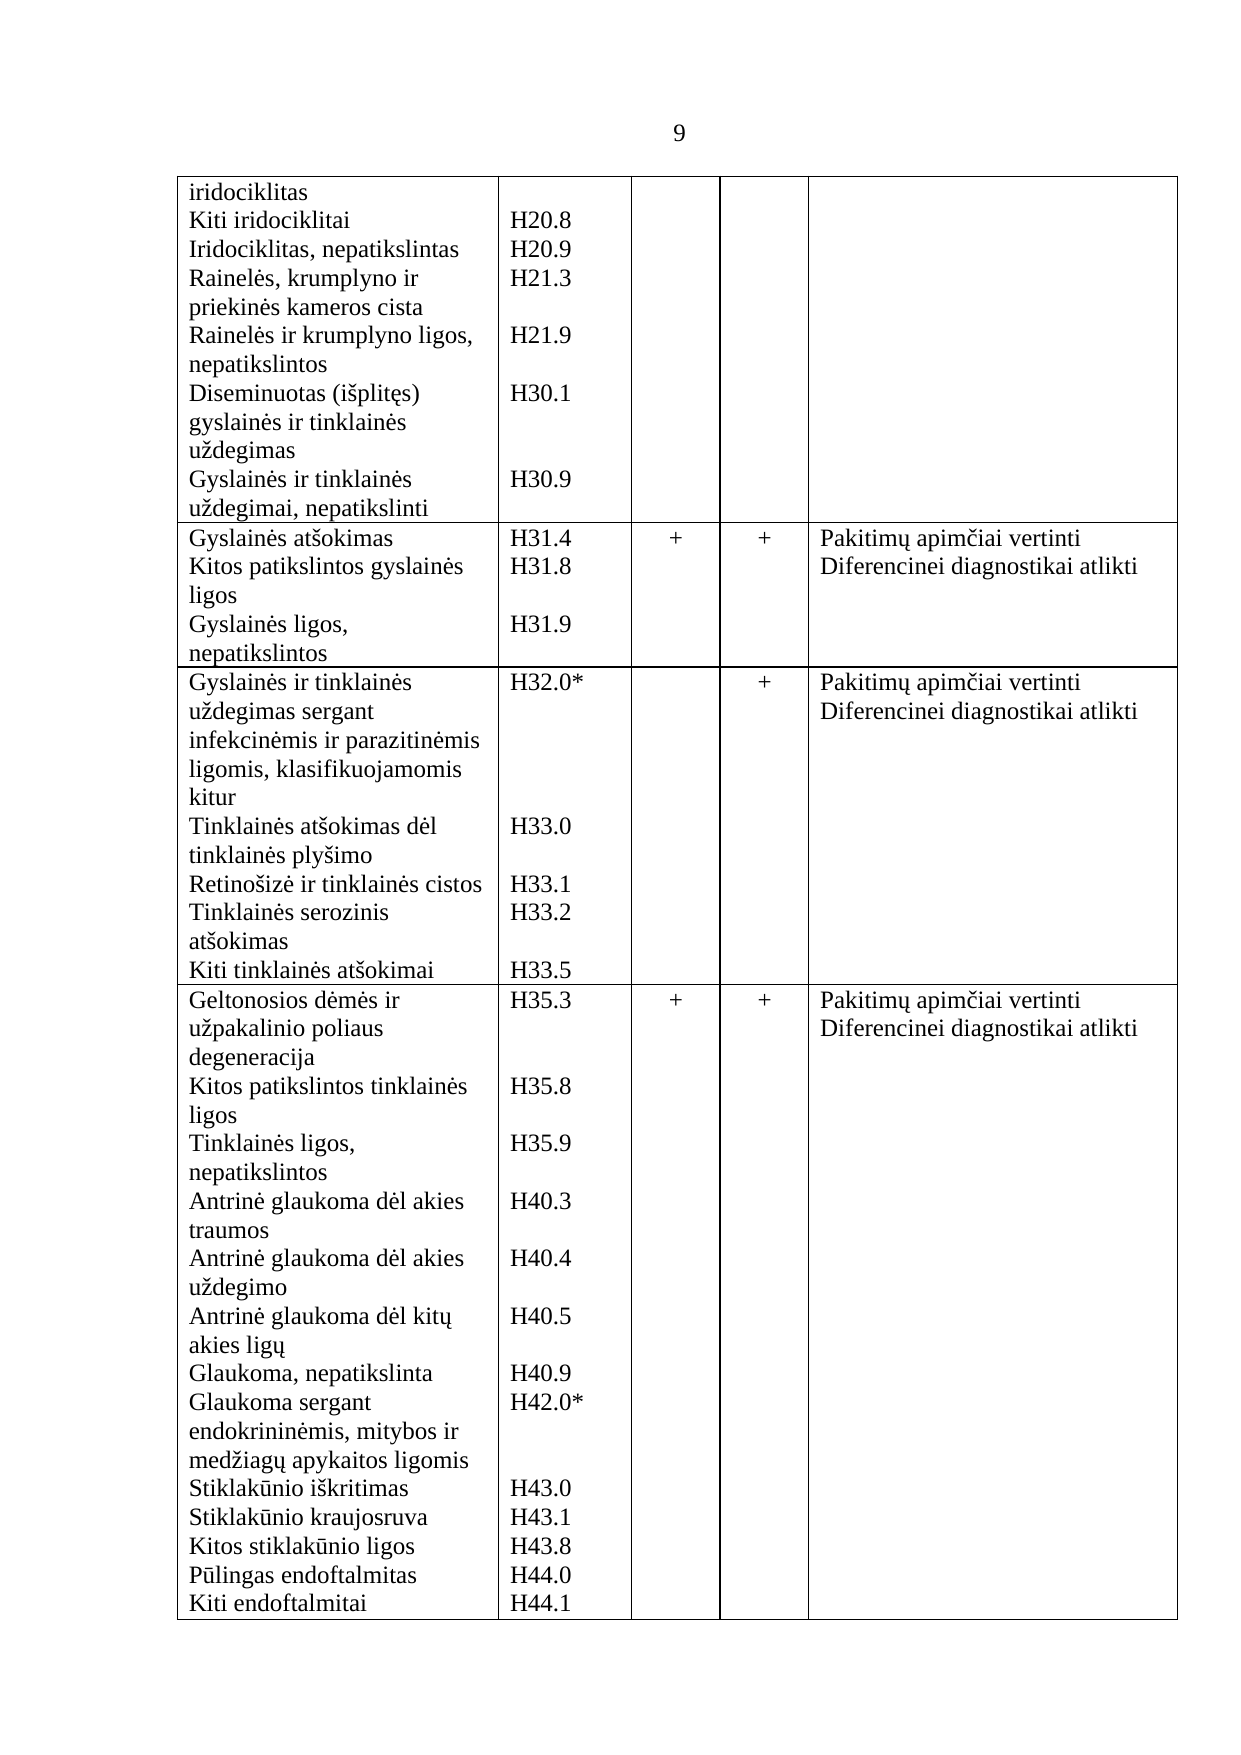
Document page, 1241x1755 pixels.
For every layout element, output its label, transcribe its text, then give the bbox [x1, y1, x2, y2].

table_cell H35.3 H35.8 H35.9 H40.3 H40.4 H40.5 H40.9 H42.0* H43.0 H43.1 H43.8 H44.0 H44.1 [499, 985, 631, 1619]
table_cell + [632, 523, 719, 666]
table_cell Gyslainės ir tinklainės uždegimas sergant infekcinėmis ir parazitinėmis ligomis, klasifikuojamomis kitur Tinklainės atšokimas dėl tinklainės plyšimo Retinošizė ir tinklainės cistos Tinklainės serozinis atšokimas Kiti tinklainės atšokimai [178, 668, 498, 984]
table_cell [809, 177, 1177, 522]
table_cell + [721, 985, 808, 1619]
table_cell Pakitimų apimčiai vertinti Diferencinei diagnostikai atlikti [809, 668, 1177, 984]
table_cell [632, 177, 719, 522]
table_cell [721, 177, 808, 522]
table_cell Pakitimų apimčiai vertinti Diferencinei diagnostikai atlikti [809, 523, 1177, 666]
table_cell H32.0* H33.0 H33.1 H33.2 H33.5 [499, 668, 631, 984]
table_cell + [721, 523, 808, 666]
table_cell iridociklitas Kiti iridociklitai Iridociklitas, nepatikslintas Rainelės, krumplyno ir priekinės kameros cista Rainelės ir krumplyno ligos, nepatikslintos Diseminuotas (išplitęs) gyslainės ir tinklainės uždegimas Gyslainės ir tinklainės uždegimai, nepatikslinti [178, 177, 498, 522]
table_cell [632, 668, 719, 984]
table_cell H20.8 H20.9 H21.3 H21.9 H30.1 H30.9 [499, 177, 631, 522]
table_cell Gyslainės atšokimas Kitos patikslintos gyslainės ligos Gyslainės ligos, nepatikslintos [178, 523, 498, 666]
table_cell H31.4 H31.8 H31.9 [499, 523, 631, 666]
table_cell + [632, 985, 719, 1619]
table_cell Pakitimų apimčiai vertinti Diferencinei diagnostikai atlikti [809, 985, 1177, 1619]
table_cell Geltonosios dėmės ir užpakalinio poliaus degeneracija Kitos patikslintos tinklainės ligos Tinklainės ligos, nepatikslintos Antrinė glaukoma dėl akies traumos Antrinė glaukoma dėl akies uždegimo Antrinė glaukoma dėl kitų akies ligų Glaukoma, nepatikslinta Glaukoma sergant endokrininėmis, mitybos ir medžiagų apykaitos ligomis Stiklakūnio iškritimas Stiklakūnio kraujosruva Kitos stiklakūnio ligos Pūlingas endoftalmitas Kiti endoftalmitai [178, 985, 498, 1619]
table_cell + [721, 668, 808, 984]
